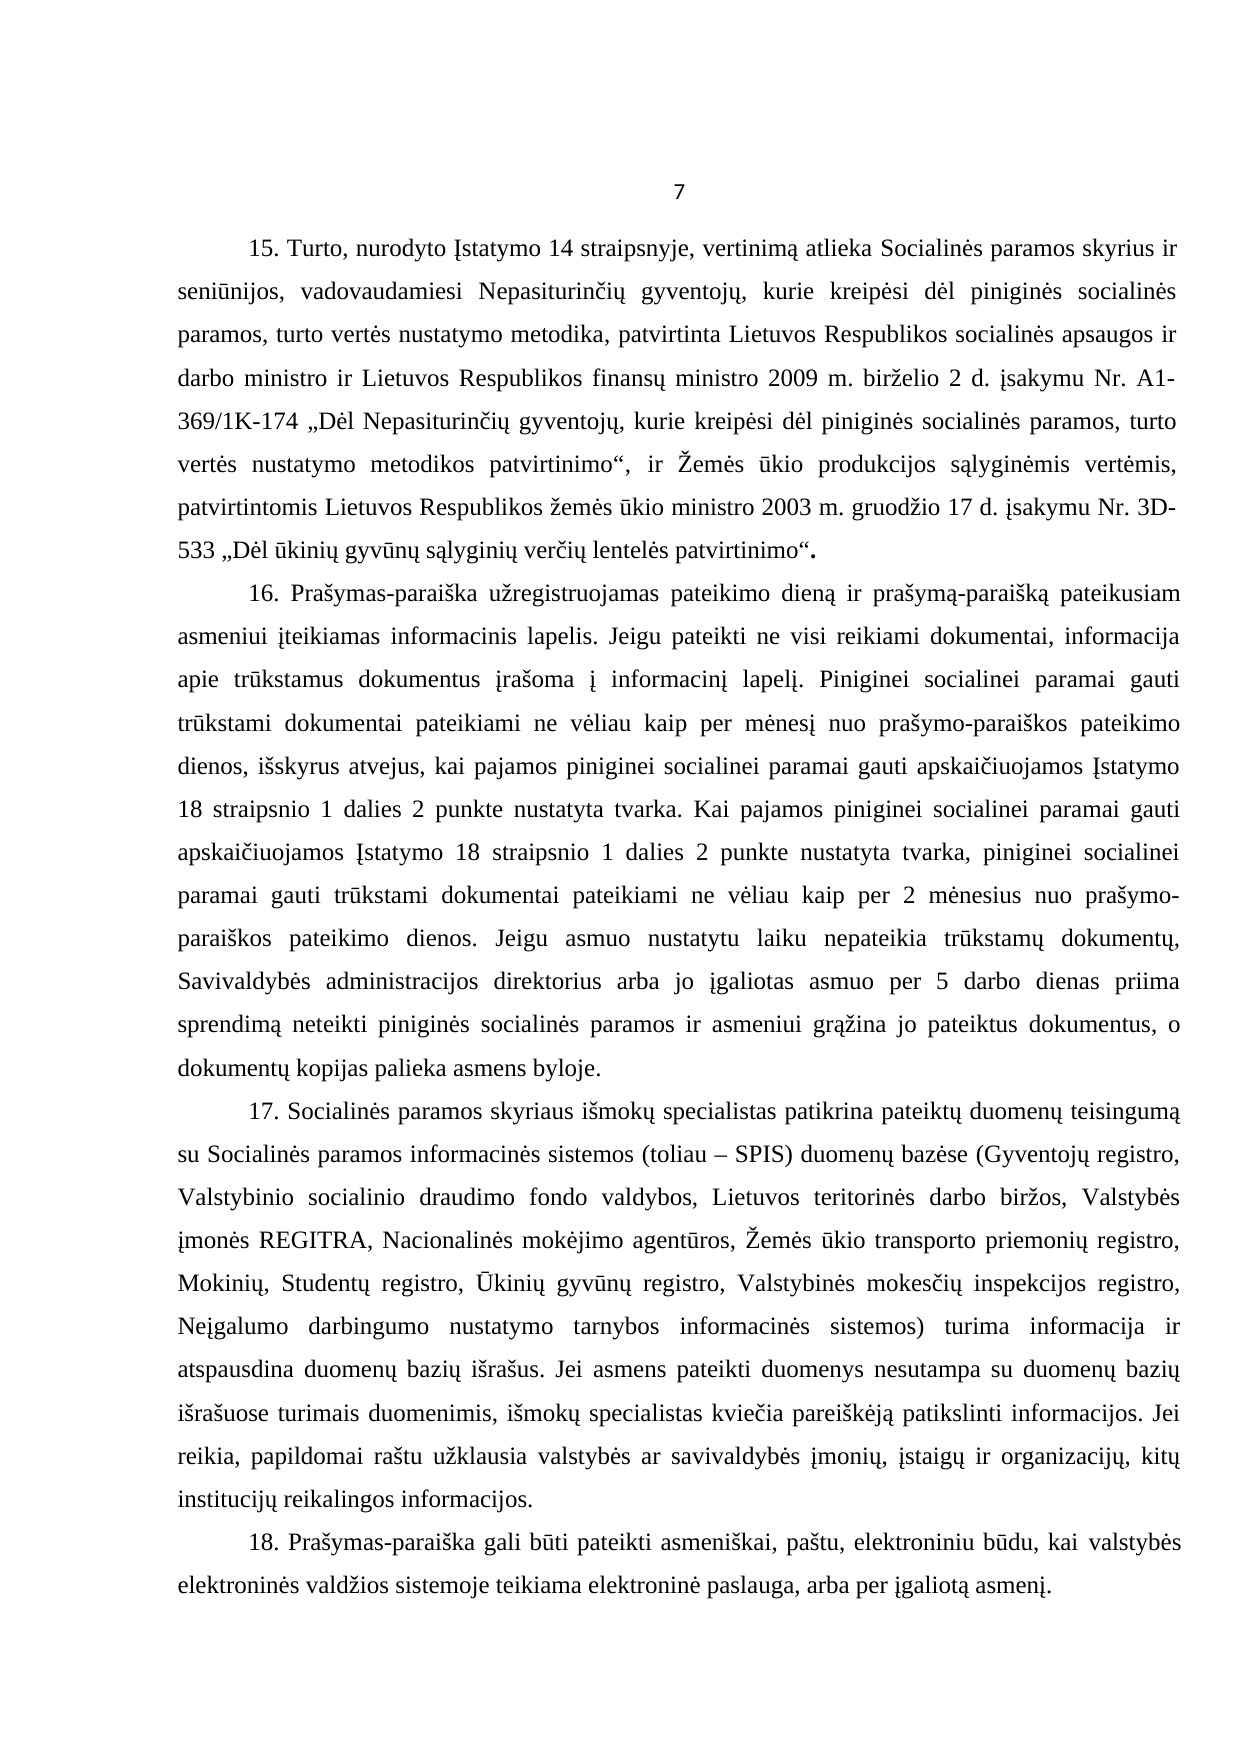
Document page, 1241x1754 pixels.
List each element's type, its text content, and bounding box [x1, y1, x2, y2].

text 16. Prašymas-paraiška užregistruojamas pateikimo dieną ir prašymą-paraišką pateikusiam asmeniui įteikiamas informacinis lapelis. Jeigu pateikti ne visi reikiami dokumentai, informacija apie trūkstamus dokumentus įrašoma į informacinį lapelį. Piniginei socialinei paramai gauti trūkstami dokumentai pateikiami ne vėliau kaip per mėnesį nuo prašymo-paraiškos pateikimo dienos, išskyrus atvejus, kai pajamos piniginei socialinei paramai gauti apskaičiuojamos Įstatymo 18 straipsnio 1 dalies 2 punkte nustatyta tvarka. Kai pajamos piniginei socialinei paramai gauti apskaičiuojamos Įstatymo 18 straipsnio 1 dalies 2 punkte nustatyta tvarka, piniginei socialinei paramai gauti trūkstami dokumentai pateikiami ne vėliau kaip per 2 mėnesius nuo prašymo-paraiškos pateikimo dienos. Jeigu asmuo nustatytu laiku nepateikia trūkstamų dokumentų, Savivaldybės administracijos direktorius arba jo įgaliotas asmuo per 5 darbo dienas priima sprendimą neteikti piniginės socialinės paramos ir asmeniui grąžina jo pateiktus dokumentus, o dokumentų kopijas palieka asmens byloje. [177, 578, 1181, 1081]
text 18. Prašymas-paraiška gali būti pateikti asmeniškai, paštu, elektroniniu būdu, kai valstybės elektroninės valdžios sistemoje teikiama elektroninė paslauga, arba per įgaliotą asmenį. [177, 1527, 1181, 1599]
text 15. Turto, nurodyto Įstatymo 14 straipsnyje, vertinimą atlieka Socialinės paramos skyrius ir seniūnijos, vadovaudamiesi Nepasiturinčių gyventojų, kurie kreipėsi dėl piniginės socialinės paramos, turto vertės nustatymo metodika, patvirtinta Lietuvos Respublikos socialinės apsaugos ir darbo ministro ir Lietuvos Respublikos finansų ministro 2009 m. birželio 2 d. įsakymu Nr. A1-369/1K-174 „Dėl Nepasiturinčių gyventojų, kurie kreipėsi dėl piniginės socialinės paramos, turto vertės nustatymo metodikos patvirtinimo“, ir Žemės ūkio produkcijos sąlyginėmis vertėmis, patvirtintomis Lietuvos Respublikos žemės ūkio ministro 2003 m. gruodžio 17 d. įsakymu Nr. 3D-533 „Dėl ūkinių gyvūnų sąlyginių verčių lentelės patvirtinimo“. [177, 233, 1177, 564]
text 17. Socialinės paramos skyriaus išmokų specialistas patikrina pateiktų duomenų teisingumą su Socialinės paramos informacinės sistemos (toliau – SPIS) duomenų bazėse (Gyventojų registro, Valstybinio socialinio draudimo fondo valdybos, Lietuvos teritorinės darbo biržos, Valstybės įmonės REGITRA, Nacionalinės mokėjimo agentūros, Žemės ūkio transporto priemonių registro, Mokinių, Studentų registro, Ūkinių gyvūnų registro, Valstybinės mokesčių inspekcijos registro, Neįgalumo darbingumo nustatymo tarnybos informacinės sistemos) turima informacija ir atspausdina duomenų bazių išrašus. Jei asmens pateikti duomenys nesutampa su duomenų bazių išrašuose turimais duomenimis, išmokų specialistas kviečia pareiškėją patikslinti informacijos. Jei reikia, papildomai raštu užklausia valstybės ar savivaldybės įmonių, įstaigų ir organizacijų, kitų institucijų reikalingos informacijos. [177, 1096, 1181, 1513]
